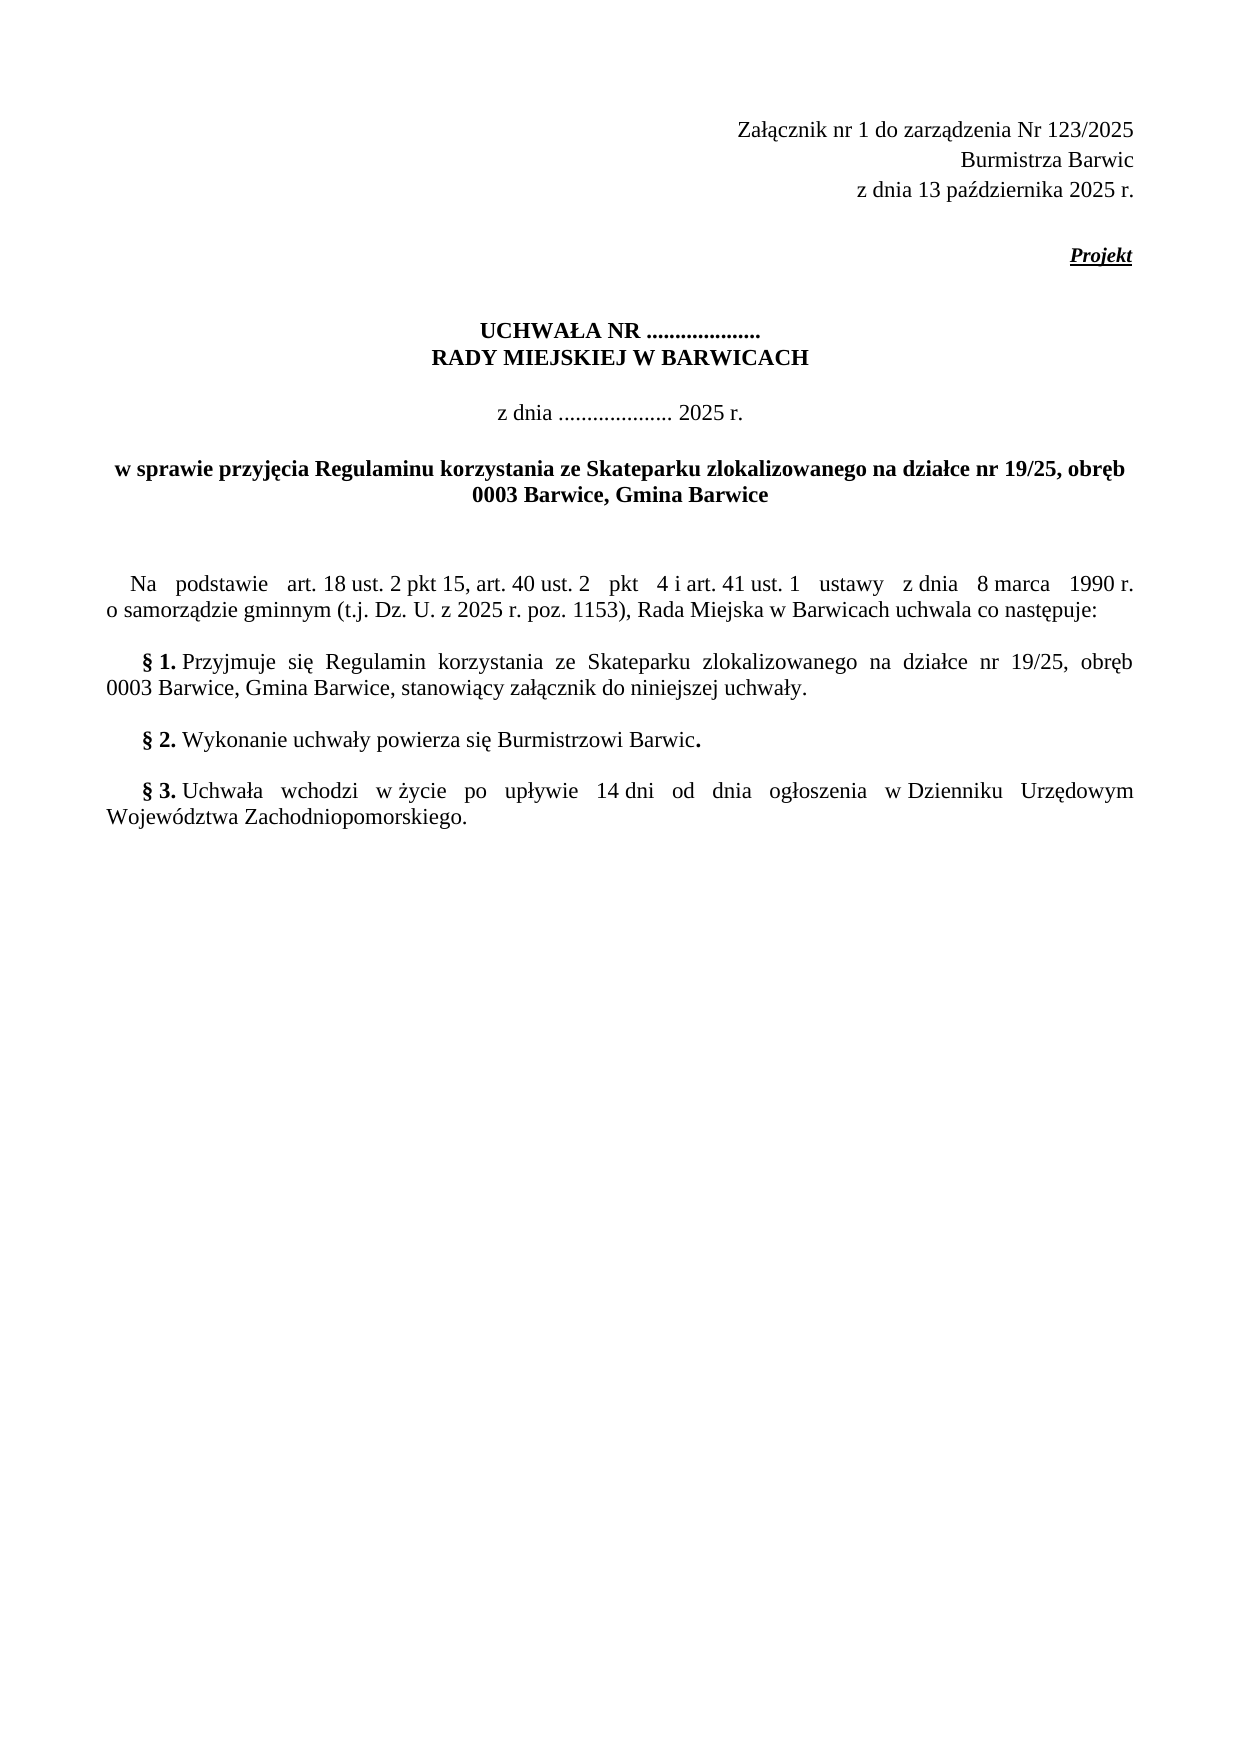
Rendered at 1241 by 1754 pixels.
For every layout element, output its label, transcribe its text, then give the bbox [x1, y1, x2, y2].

text Załącznik nr 1 do zarządzenia Nr 123/2025 Burmistrza Barwic z dnia 13 października 2025 r. [667, 116, 1134, 203]
text § 3. Uchwała wchodzi w życie po upływie 14 dni od dnia ogłoszenia w Dzienniku Urzędowym Województwa Zachodniopomorskiego. [106, 777, 1134, 830]
text Na podstawie art. 18 ust. 2 pkt 15, art. 40 ust. 2 pkt 4 i art. 41 ust. 1 ustawy z dnia 8 marca 1990 r. o samorządzie gminnym (t.j. Dz. U. z 2025 r. poz. 1153), Rada Miejska w Barwicach uchwala co następuje: [106, 570, 1134, 623]
text w sprawie przyjęcia Regulaminu korzystania ze Skateparku zlokalizowanego na działce nr 19/25, obręb 0003 Barwice, Gmina Barwice [106, 455, 1134, 508]
text Projekt [697, 243, 1134, 267]
text z dnia .................... 2025 r. [106, 399, 1134, 426]
text § 2. Wykonanie uchwały powierza się Burmistrzowi Barwic. [106, 726, 1134, 752]
text § 1. Przyjmuje się Regulamin korzystania ze Skateparku zlokalizowanego na działce nr 19/25, obręb 0003 Barwice, Gmina Barwice, stanowiący załącznik do niniejszej uchwały. [106, 648, 1134, 701]
text Uchwała Nr .................... Rady Miejskiej w Barwicach [106, 318, 1134, 370]
